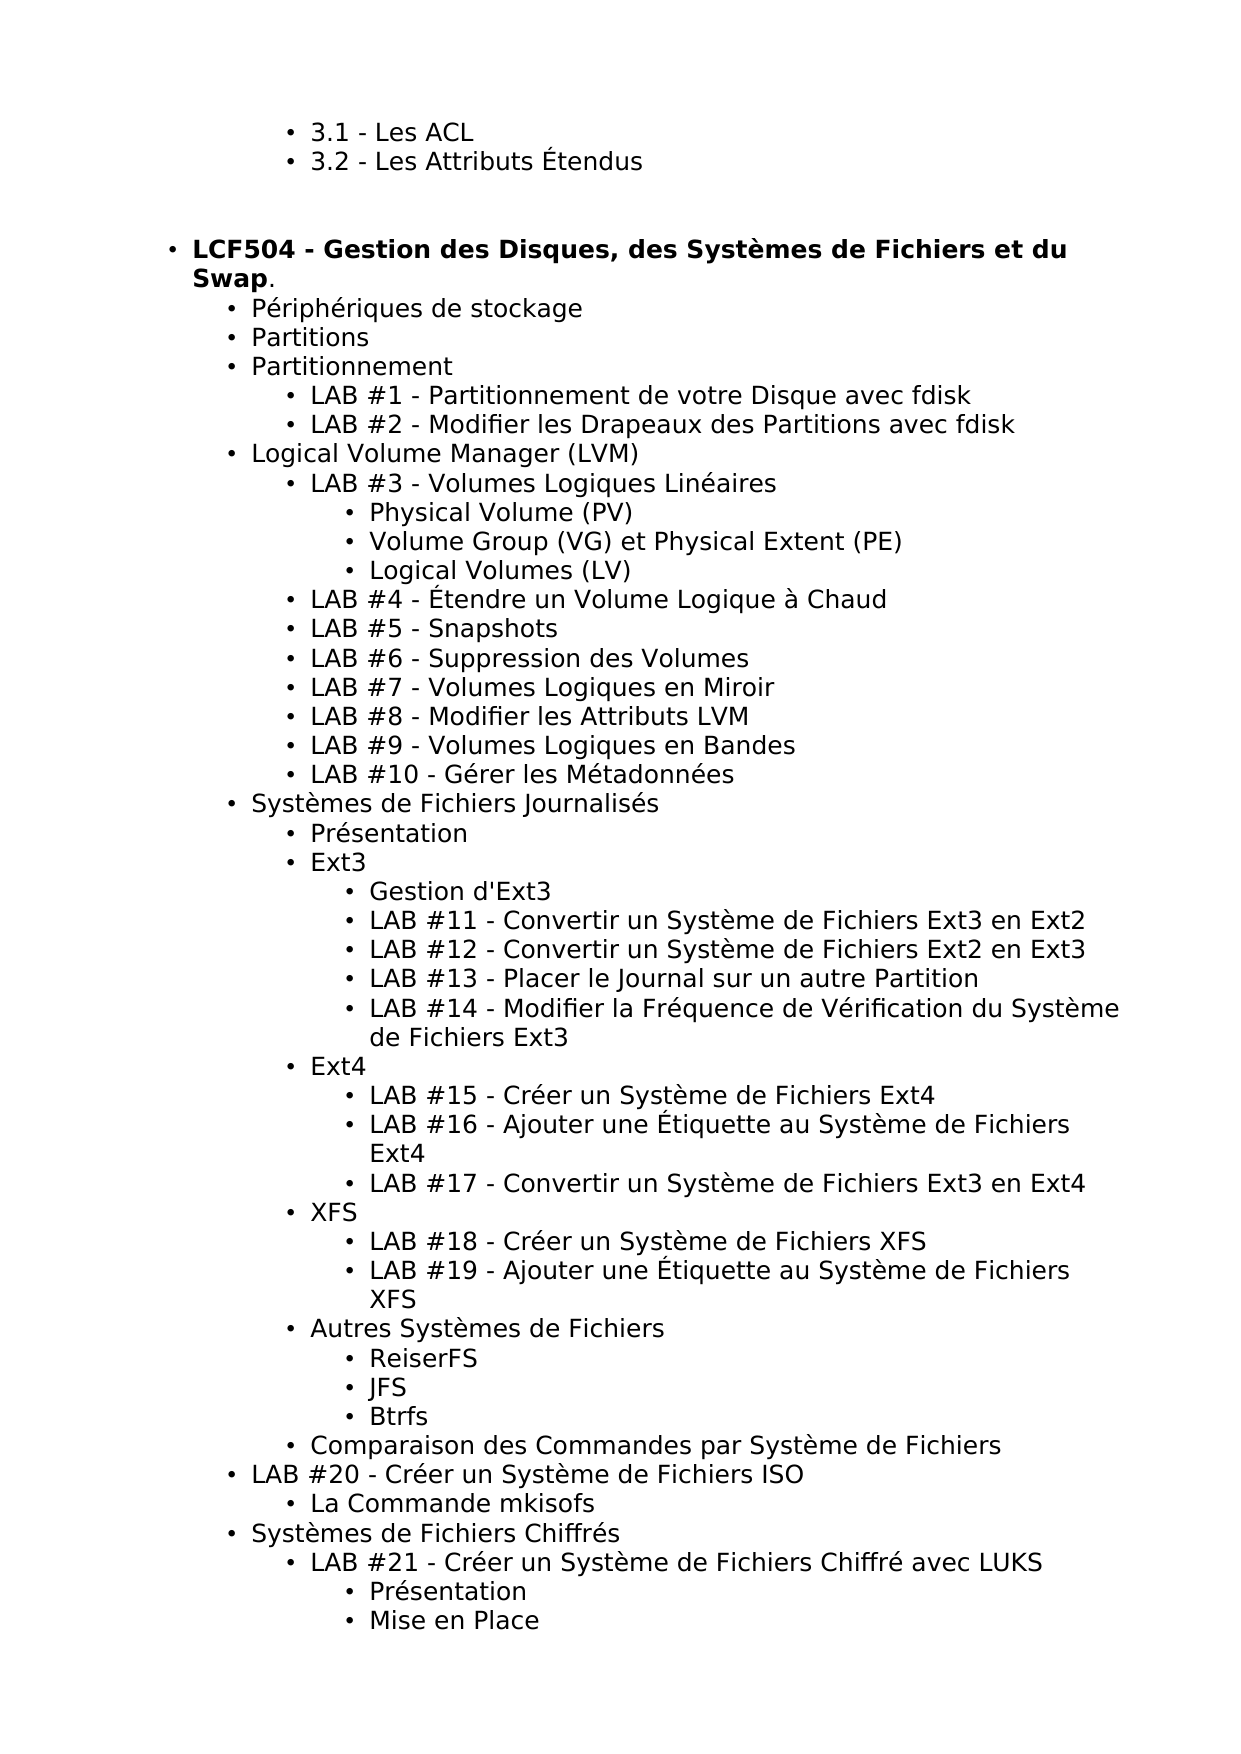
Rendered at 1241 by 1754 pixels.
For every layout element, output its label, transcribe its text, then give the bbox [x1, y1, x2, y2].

list LAB #13 - Placer le Journal sur un autre Partition [354, 964, 1122, 994]
list 3.2 - Les Attributs Étendus [295, 147, 1122, 176]
list LAB #6 - Suppression des Volumes [295, 644, 1122, 673]
list La Commande mkisofs [295, 1489, 1122, 1519]
list Mise en Place [354, 1606, 1122, 1635]
list Comparaison des Commandes par Système de Fichiers [295, 1431, 1122, 1460]
list Logical Volumes (LV) [354, 556, 1122, 585]
list Partitions [236, 323, 1122, 352]
list LAB #7 - Volumes Logiques en Miroir [295, 673, 1122, 702]
list LAB #8 - Modifier les Attributs LVM [295, 702, 1122, 731]
list 3.1 - Les ACL [295, 118, 1122, 147]
list Gestion d'Ext3 [354, 877, 1122, 906]
list LAB #20 - Créer un Système de Fichiers ISO [236, 1460, 1122, 1489]
list LAB #4 - Étendre un Volume Logique à Chaud [295, 585, 1122, 614]
list Partitionnement [236, 352, 1122, 381]
list Physical Volume (PV) [354, 498, 1122, 527]
list LAB #19 - Ajouter une Étiquette au Système de Fichiers XFS [354, 1256, 1122, 1314]
list LAB #11 - Convertir un Système de Fichiers Ext3 en Ext2 [354, 906, 1122, 935]
list Logical Volume Manager (LVM) [236, 439, 1122, 469]
list LAB #16 - Ajouter une Étiquette au Système de Fichiers Ext4 [354, 1110, 1122, 1169]
list LAB #2 - Modifier les Drapeaux des Partitions avec fdisk [295, 410, 1122, 439]
list Systèmes de Fichiers Journalisés [236, 789, 1122, 819]
list LCF504 - Gestion des Disques, des Systèmes de Fichiers et du Swap. [177, 235, 1122, 294]
list Btrfs [354, 1402, 1122, 1431]
list LAB #17 - Convertir un Système de Fichiers Ext3 en Ext4 [354, 1169, 1122, 1198]
list Ext3 [295, 848, 1122, 877]
list LAB #10 - Gérer les Métadonnées [295, 760, 1122, 789]
list LAB #3 - Volumes Logiques Linéaires [295, 469, 1122, 498]
list LAB #1 - Partitionnement de votre Disque avec fdisk [295, 381, 1122, 410]
list LAB #18 - Créer un Système de Fichiers XFS [354, 1227, 1122, 1256]
list Présentation [354, 1577, 1122, 1606]
list Ext4 [295, 1052, 1122, 1081]
list LAB #12 - Convertir un Système de Fichiers Ext2 en Ext3 [354, 935, 1122, 964]
list LAB #21 - Créer un Système de Fichiers Chiffré avec LUKS [295, 1548, 1122, 1577]
list XFS [295, 1198, 1122, 1227]
list JFS [354, 1373, 1122, 1402]
list Volume Group (VG) et Physical Extent (PE) [354, 527, 1122, 556]
list Périphériques de stockage [236, 294, 1122, 323]
list LAB #9 - Volumes Logiques en Bandes [295, 731, 1122, 760]
list ReiserFS [354, 1344, 1122, 1373]
list LAB #15 - Créer un Système de Fichiers Ext4 [354, 1081, 1122, 1110]
list Autres Systèmes de Fichiers [295, 1314, 1122, 1344]
list LAB #5 - Snapshots [295, 614, 1122, 644]
list Systèmes de Fichiers Chiffrés [236, 1519, 1122, 1548]
list Présentation [295, 819, 1122, 848]
list LAB #14 - Modifier la Fréquence de Vérification du Système de Fichiers Ext3 [354, 994, 1122, 1052]
